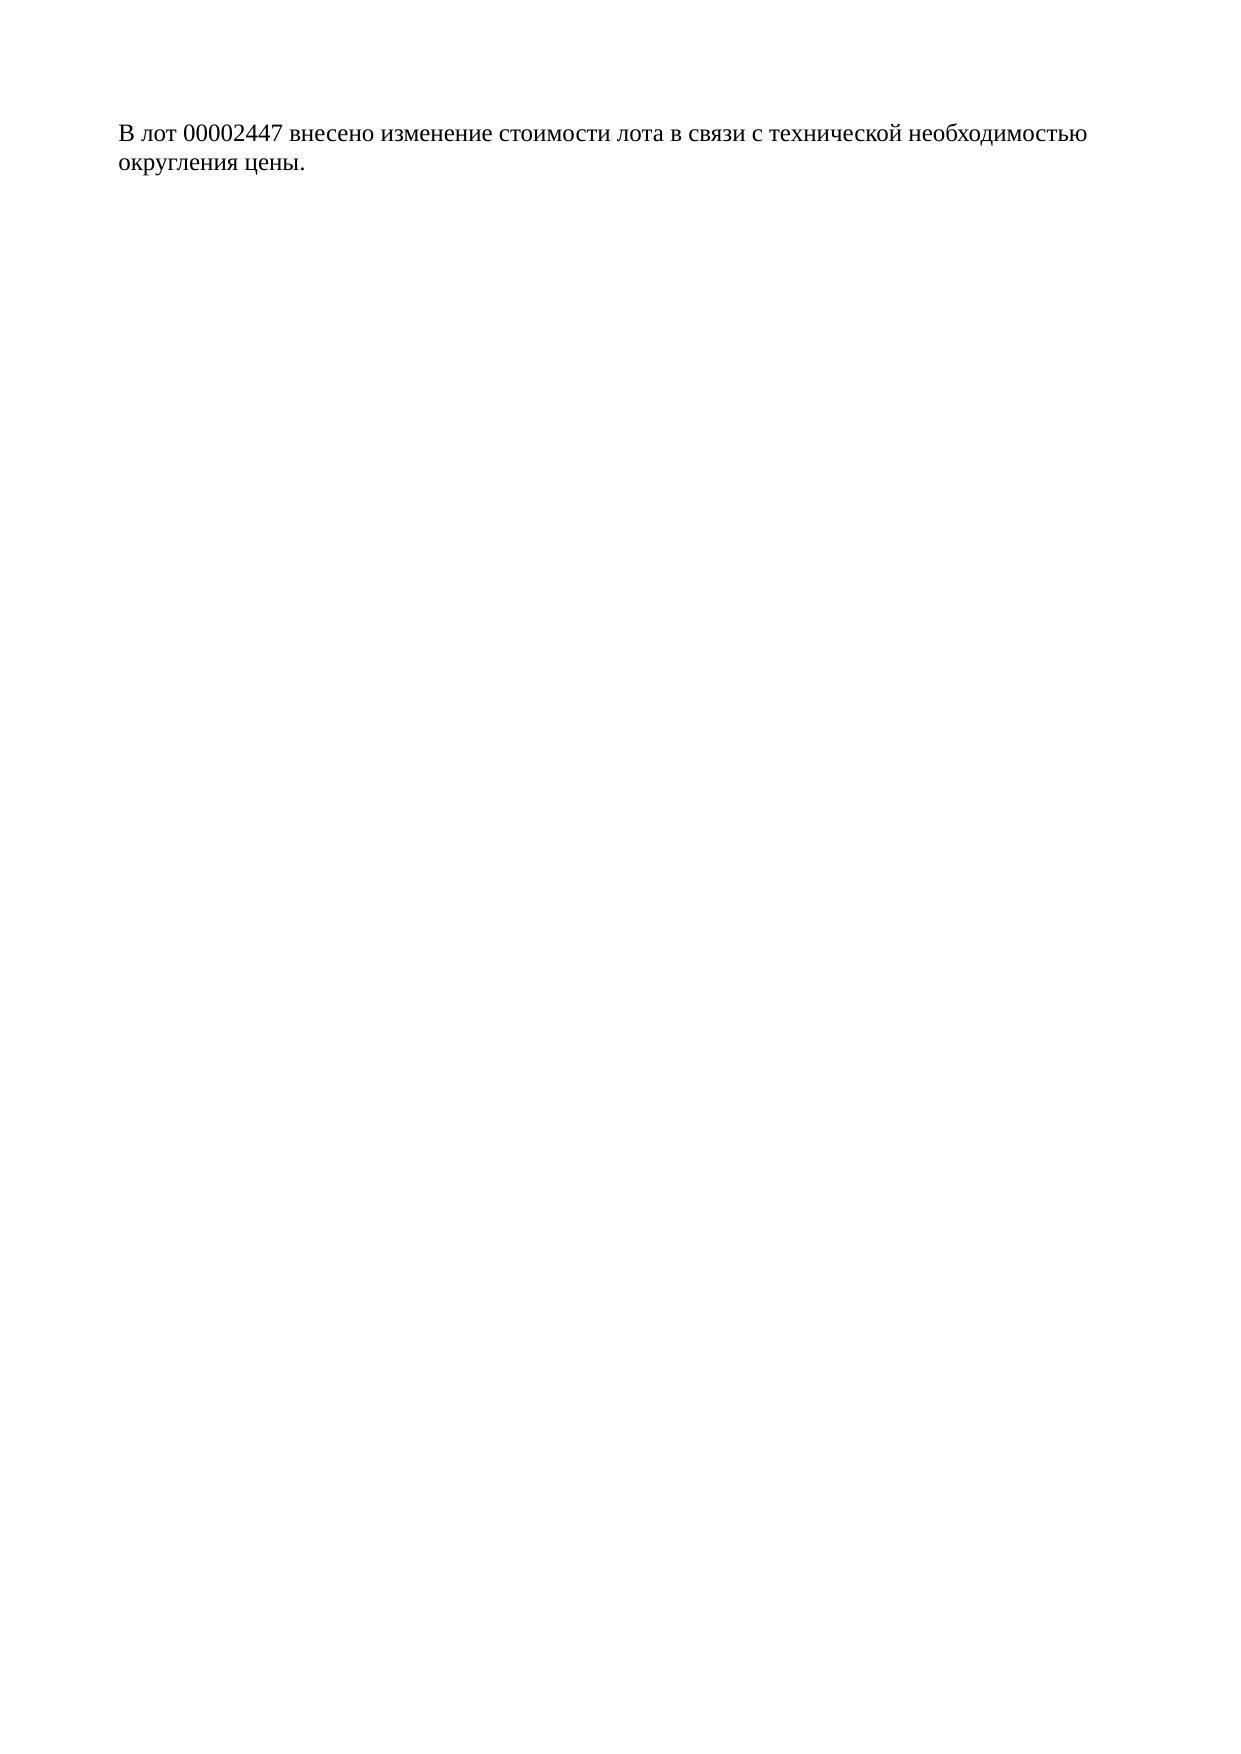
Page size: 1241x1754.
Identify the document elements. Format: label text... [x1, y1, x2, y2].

text В лот 00002447 внесено изменение стоимости лота в связи с технической необходимостью округления цены. [118, 118, 1122, 176]
